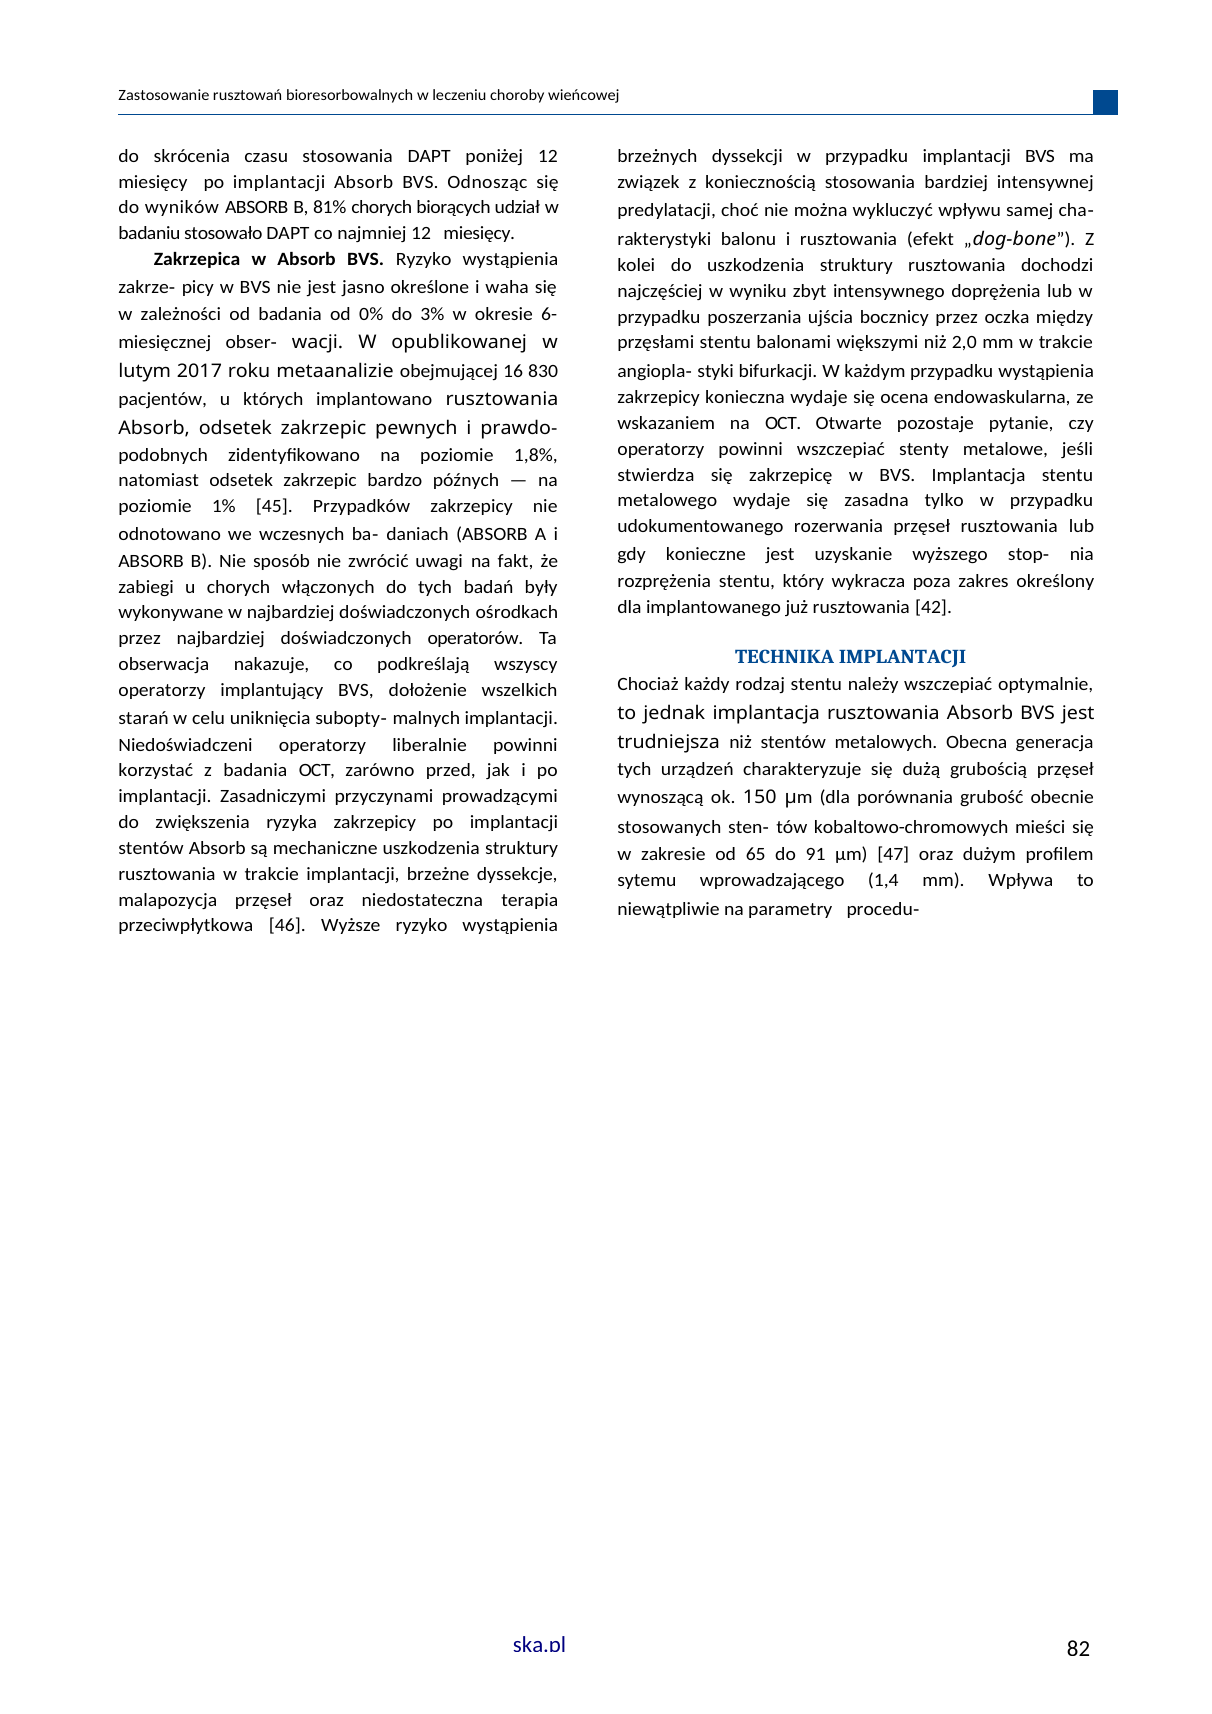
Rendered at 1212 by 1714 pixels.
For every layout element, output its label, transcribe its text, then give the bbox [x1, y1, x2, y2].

subtitle TECHNIKA IMPLANTACJI [735, 646, 1130, 668]
text Chociaż każdy rodzaj stentu należy wszczepiać optymalnie, to jednak implantacja rusztowania Absorb BVS jest trudniejsza niż stentów metalowych. Obecna generacja tych urządzeń charakteryzuje się dużą grubością przęseł wynoszącą ok. 150 µm (dla porównania grubość obecnie stosowanych sten- tów kobaltowo-chromowych mieści się w zakresie od 65 do 91 µm) [47] oraz dużym profilem sytemu wprowadzającego (1,4 mm). Wpływa to niewątpliwie na parametry procedu- [617, 672, 1094, 921]
text Zakrzepica w Absorb BVS. Ryzyko wystąpienia zakrze- picy w BVS nie jest jasno określone i waha się w zależności od badania od 0% do 3% w okresie 6-miesięcznej obser- wacji. W opublikowanej w lutym 2017 roku metaanalizie obejmującej 16 830 pacjentów, u których implantowano rusztowania Absorb, odsetek zakrzepic pewnych i prawdo- podobnych zidentyfikowano na poziomie 1,8%, natomiast odsetek zakrzepic bardzo późnych — na poziomie 1% [45]. Przypadków zakrzepicy nie odnotowano we wczesnych ba- daniach (ABSORB A i ABSORB B). Nie sposób nie zwrócić uwagi na fakt, że zabiegi u chorych włączonych do tych badań były wykonywane w najbardziej doświadczonych ośrodkach przez najbardziej doświadczonych operatorów. Ta obserwacja nakazuje, co podkreślają wszyscy operatorzy implantujący BVS, dołożenie wszelkich starań w celu uniknięcia subopty- malnych implantacji. Niedoświadczeni operatorzy liberalnie powinni korzystać z badania OCT, zarówno przed, jak i po implantacji. Zasadniczymi przyczynami prowadzącymi do zwiększenia ryzyka zakrzepicy po implantacji stentów Absorb są mechaniczne uszkodzenia struktury rusztowania w trakcie implantacji, brzeżne dyssekcje, malapozycja przęseł oraz niedostateczna terapia przeciwpłytkowa [46]. Wyższe ryzyko wystąpienia [118, 247, 558, 937]
text brzeżnych dyssekcji w przypadku implantacji BVS ma związek z koniecznością stosowania bardziej intensywnej predylatacji, choć nie można wykluczyć wpływu samej cha- rakterystyki balonu i rusztowania (efekt „dog-bone”). Z kolei do uszkodzenia struktury rusztowania dochodzi najczęściej w wyniku zbyt intensywnego doprężenia lub w przypadku poszerzania ujścia bocznicy przez oczka między przęsłami stentu balonami większymi niż 2,0 mm w trakcie angiopla- styki bifurkacji. W każdym przypadku wystąpienia zakrzepicy konieczna wydaje się ocena endowaskularna, ze wskazaniem na OCT. Otwarte pozostaje pytanie, czy operatorzy powinni wszczepiać stenty metalowe, jeśli stwierdza się zakrzepicę w BVS. Implantacja stentu metalowego wydaje się zasadna tylko w przypadku udokumentowanego rozerwania przęseł rusztowania lub gdy konieczne jest uzyskanie wyższego stop- nia rozprężenia stentu, który wykracza poza zakres określony dla implantowanego już rusztowania [42]. [617, 144, 1094, 618]
text do skrócenia czasu stosowania DAPT poniżej 12 miesięcy po implantacji Absorb BVS. Odnosząc się do wyników ABSORB B, 81% chorych biorących udział w badaniu stosowało DAPT co najmniej 12 miesięcy. [118, 144, 559, 244]
